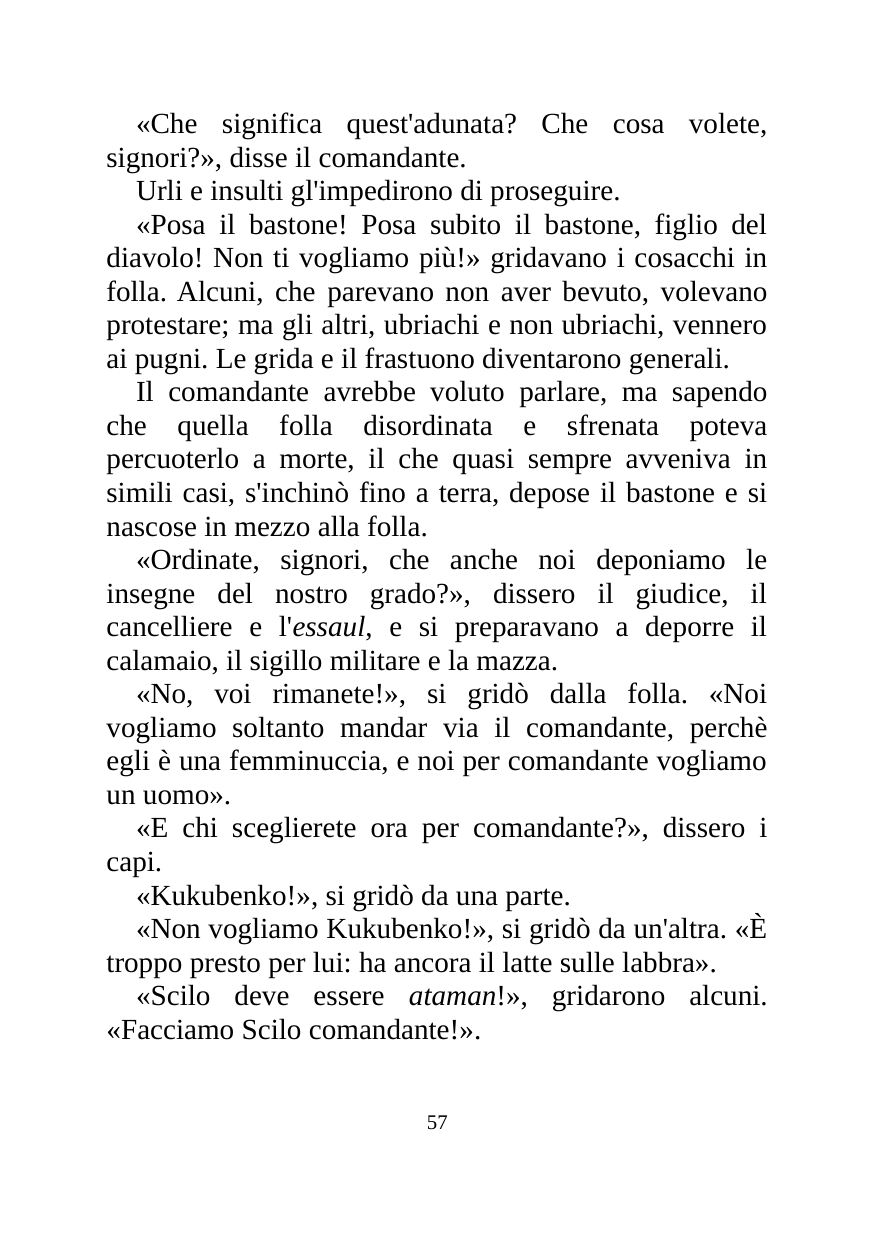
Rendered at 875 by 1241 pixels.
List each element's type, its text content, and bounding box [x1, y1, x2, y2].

text «Scilo deve essere ataman!», gridarono alcuni. «Facciamo Scilo comandante!». [106, 978, 768, 1045]
text «Che significa quest'adunata? Che cosa volete, signori?», disse il comandante. [106, 106, 768, 173]
text «Kukubenko!», si gridò da una parte. [106, 878, 768, 911]
text «Ordinate, signori, che anche noi deponiamo le insegne del nostro grado?», dissero il giudice, il cancelliere e l'essaul, e si preparavano a deporre il calamaio, il sigillo militare e la mazza. [106, 542, 768, 676]
text «Posa il bastone! Posa subito il bastone, figlio del diavolo! Non ti vogliamo più!» gridavano i cosacchi in folla. Alcuni, che parevano non aver bevuto, volevano protestare; ma gli altri, ubriachi e non ubriachi, vennero ai pugni. Le grida e il frastuono diventarono generali. [106, 207, 768, 374]
text Urli e insulti gl'impedirono di proseguire. [106, 173, 768, 207]
text «E chi sceglierete ora per comandante?», dissero i capi. [106, 811, 768, 878]
text «No, voi rimanete!», si gridò dalla folla. «Noi vogliamo soltanto mandar via il comandante, perchè egli è una femminuccia, e noi per comandante vogliamo un uomo». [106, 676, 768, 811]
text Il comandante avrebbe voluto parlare, ma sapendo che quella folla disordinata e sfrenata poteva percuoterlo a morte, il che quasi sempre avveniva in simili casi, s'inchinò fino a terra, depose il bastone e si nascose in mezzo alla folla. [106, 374, 768, 542]
text «Non vogliamo Kukubenko!», si gridò da un'altra. «È troppo presto per lui: ha ancora il latte sulle labbra». [106, 911, 768, 978]
